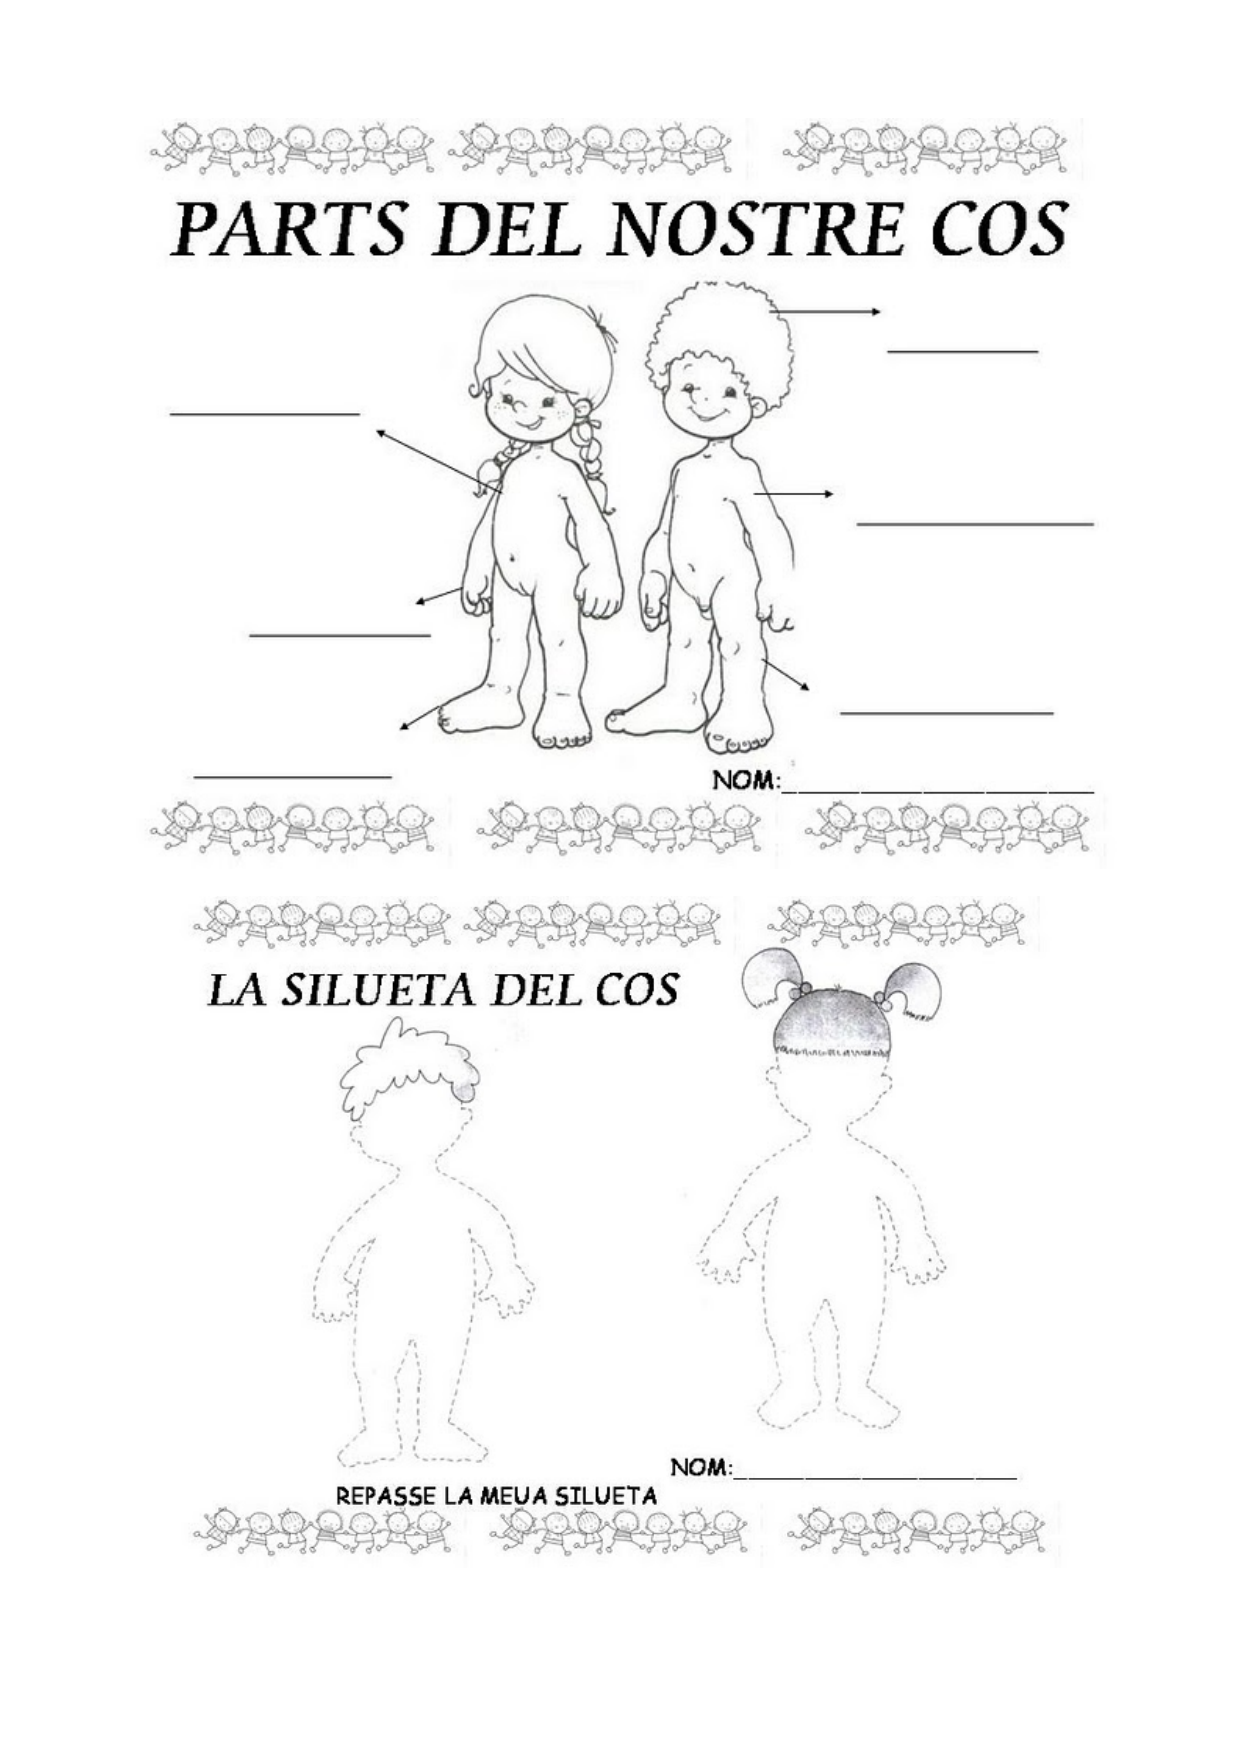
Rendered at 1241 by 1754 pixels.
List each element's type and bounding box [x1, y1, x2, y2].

picture [166, 896, 1074, 1568]
picture [120, 118, 1121, 869]
